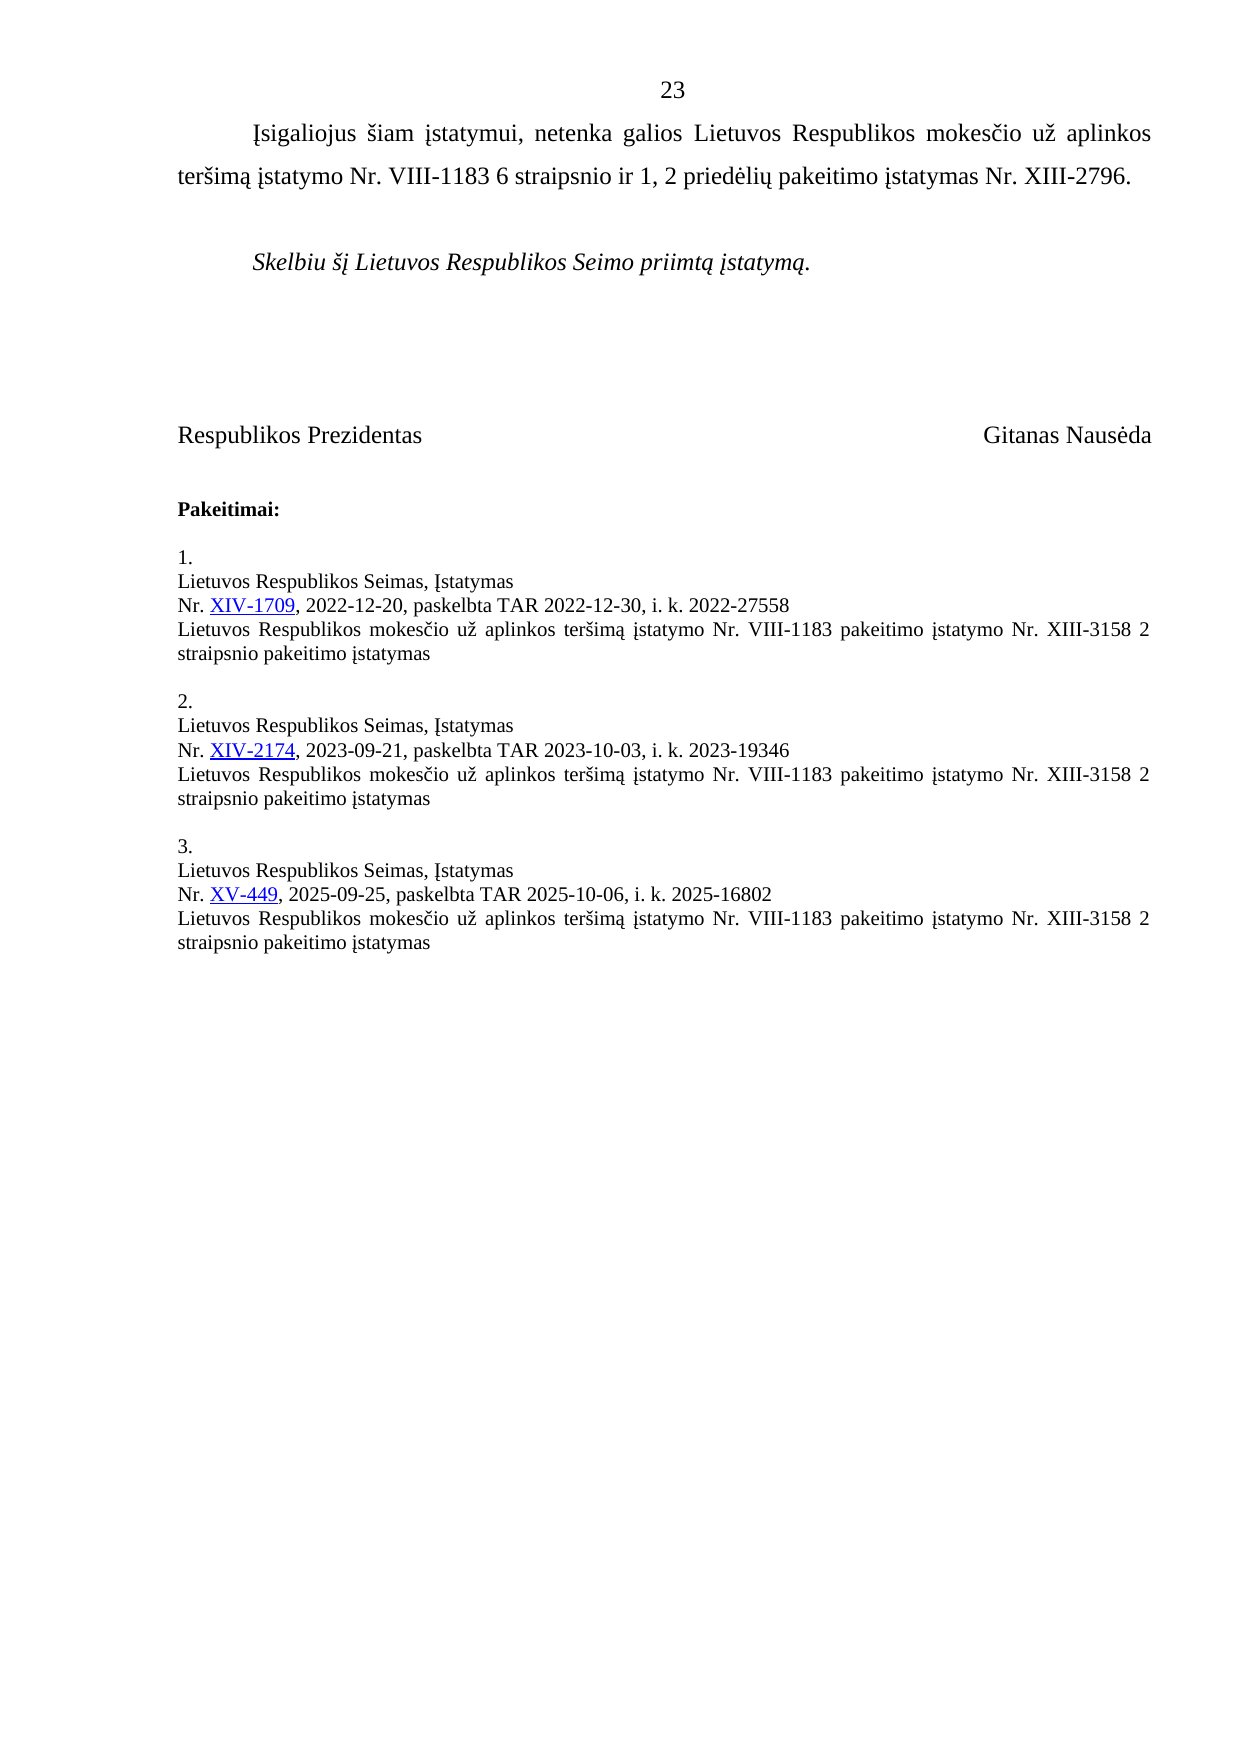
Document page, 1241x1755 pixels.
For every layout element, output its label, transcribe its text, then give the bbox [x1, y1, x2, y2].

text Įsigaliojus šiam įstatymui, netenka galios Lietuvos Respublikos mokesčio už aplinkos teršimą įstatymo Nr. VIII-1183 6 straipsnio ir 1, 2 priedėlių pakeitimo įstatymas Nr. XIII-2796. [177, 118, 1152, 190]
text 3. [177, 834, 1152, 858]
text Respublikos Prezidentas Gitanas Nausėda [177, 420, 1152, 449]
text Lietuvos Respublikos mokesčio už aplinkos teršimą įstatymo Nr. VIII-1183 pakeitimo įstatymo Nr. XIII-3158 2 straipsnio pakeitimo įstatymas [177, 906, 1152, 954]
text Nr. XIV-1709, 2022-12-20, paskelbta TAR 2022-12-30, i. k. 2022-27558 [177, 593, 1152, 617]
text Lietuvos Respublikos mokesčio už aplinkos teršimą įstatymo Nr. VIII-1183 pakeitimo įstatymo Nr. XIII-3158 2 straipsnio pakeitimo įstatymas [177, 617, 1152, 665]
text Pakeitimai: [177, 497, 1152, 521]
text Nr. XV-449, 2025-09-25, paskelbta TAR 2025-10-06, i. k. 2025-16802 [177, 882, 1152, 906]
text Nr. XIV-2174, 2023-09-21, paskelbta TAR 2023-10-03, i. k. 2023-19346 [177, 737, 1152, 762]
text Lietuvos Respublikos Seimas, Įstatymas [177, 858, 1152, 882]
text Lietuvos Respublikos mokesčio už aplinkos teršimą įstatymo Nr. VIII-1183 pakeitimo įstatymo Nr. XIII-3158 2 straipsnio pakeitimo įstatymas [177, 762, 1152, 810]
text 2. [177, 689, 1152, 713]
text Lietuvos Respublikos Seimas, Įstatymas [177, 713, 1152, 737]
text Skelbiu šį Lietuvos Respublikos Seimo priimtą įstatymą. [177, 247, 1152, 276]
text Lietuvos Respublikos Seimas, Įstatymas [177, 569, 1152, 593]
text 1. [177, 545, 1152, 569]
